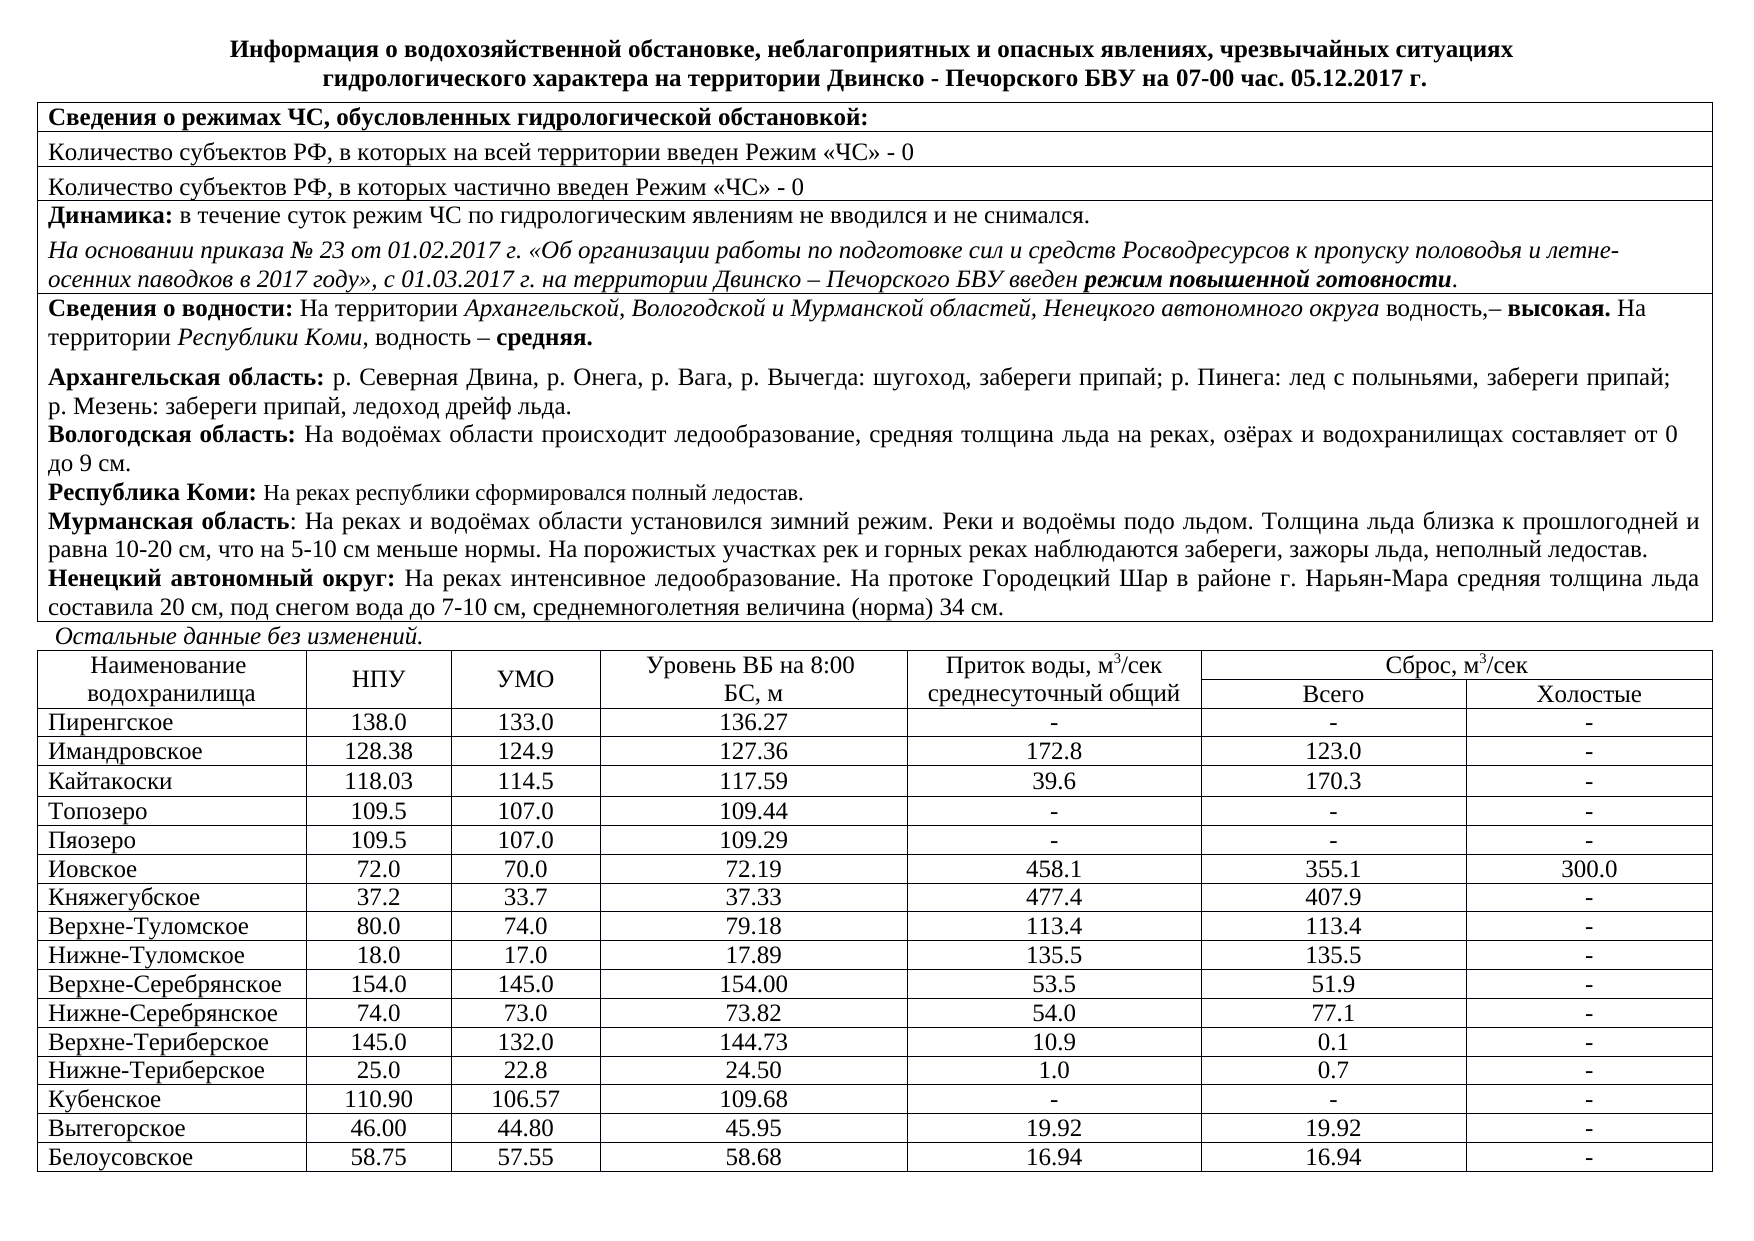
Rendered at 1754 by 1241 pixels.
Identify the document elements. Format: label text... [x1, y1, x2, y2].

table_cell 57.55 [452, 1143, 600, 1171]
table_cell - [1467, 737, 1712, 765]
table_cell - [1467, 826, 1712, 853]
table_cell - [1467, 1028, 1712, 1056]
table_cell - [1467, 1143, 1712, 1171]
table_cell 128.38 [307, 737, 451, 765]
table_cell 39.6 [908, 766, 1201, 796]
table_cell 74.0 [307, 999, 451, 1027]
table_cell 154.00 [601, 970, 907, 998]
table_cell - [1202, 709, 1466, 736]
table_cell 73.82 [601, 999, 907, 1027]
table_cell Холостые [1467, 680, 1712, 707]
table_cell 110.90 [307, 1085, 451, 1113]
table_cell Вытегорское [38, 1114, 306, 1142]
table_cell - [1467, 1085, 1712, 1113]
table_cell Нижне-Туломское [38, 941, 306, 969]
table_cell 19.92 [908, 1114, 1201, 1142]
table_cell 22.8 [452, 1057, 600, 1084]
table_cell 113.4 [908, 912, 1201, 940]
table_cell 132.0 [452, 1028, 600, 1056]
table_cell - [1202, 826, 1466, 853]
table_cell 477.4 [908, 884, 1201, 911]
table_cell 70.0 [452, 855, 600, 882]
table_cell 109.5 [307, 797, 451, 825]
table_cell - [1467, 1057, 1712, 1084]
table_cell Княжегубское [38, 884, 306, 911]
table_cell 54.0 [908, 999, 1201, 1027]
table_cell 123.0 [1202, 737, 1466, 765]
table_cell - [908, 797, 1201, 825]
table_cell 109.44 [601, 797, 907, 825]
table_cell 107.0 [452, 797, 600, 825]
table_cell - [1202, 1085, 1466, 1113]
table_cell - [908, 826, 1201, 853]
table_cell 18.0 [307, 941, 451, 969]
table_cell Сведения о водности: На территории Архангельской, Вологодской и Мурманской областей, Ненецкого автономного округа водность,– высокая. На территории Республики Коми, водность – средняя. Архангельская область: р. Северная Двина, р. Онега, р. Вага, р. Вычегда: шугоход, забереги припай; р. Пинега: лед с полыньями, забереги припай; р. Мезень: забереги припай, ледоход дрейф льда. Вологодская область: На водоёмах области происходит ледообразование, средняя толщина льда на реках, озёрах и водохранилищах составляет от 0 до 9 см. Республика Коми: На реках республики сформировался полный ледостав. Мурманская область: На реках и водоёмах области установился зимний режим. Реки и водоёмы подо льдом. Толщина льда близка к прошлогодней и равна 10-20 см, что на 5-10 см меньше нормы. На порожистых участках рек и горных реках наблюдаются забереги, зажоры льда, неполный ледостав. Ненецкий автономный округ: На реках интенсивное ледообразование. На протоке Городецкий Шар в районе г. Нарьян-Мара средняя толщина льда составила 20 см, под снегом вода до 7-10 см, среднемноголетняя величина (норма) 34 см. [38, 294, 1712, 621]
table_cell 118.03 [307, 766, 451, 796]
table_cell 10.9 [908, 1028, 1201, 1056]
table_cell Верхне-Туломское [38, 912, 306, 940]
table_cell 16.94 [908, 1143, 1201, 1171]
table_cell 133.0 [452, 709, 600, 736]
table_cell - [1467, 999, 1712, 1027]
table_cell Иовское [38, 855, 306, 882]
table_cell Динамика: в течение суток режим ЧС по гидрологическим явлениям не вводился и не снимался. На основании приказа № 23 от 01.02.2017 г. «Об организации работы по подготовке сил и средств Росводресурсов к пропуску половодья и летне-осенних паводков в 2017 году», с 01.03.2017 г. на территории Двинско – Печорского БВУ введен режим повышенной готовности. [38, 201, 1712, 293]
table_cell 113.4 [1202, 912, 1466, 940]
table_cell 17.0 [452, 941, 600, 969]
table_header Сброс, м3/сек [1202, 651, 1712, 678]
table_cell 145.0 [307, 1028, 451, 1056]
table_cell Количество субъектов РФ, в которых частично введен Режим «ЧС» - 0 [38, 167, 1712, 200]
table_cell 37.33 [601, 884, 907, 911]
table_cell 17.89 [601, 941, 907, 969]
table_cell 106.57 [452, 1085, 600, 1113]
table_cell - [1202, 797, 1466, 825]
table_cell Пяозеро [38, 826, 306, 853]
table_cell 74.0 [452, 912, 600, 940]
table_cell Топозеро [38, 797, 306, 825]
table_cell 109.5 [307, 826, 451, 853]
table_cell 58.75 [307, 1143, 451, 1171]
table_cell Верхне-Териберское [38, 1028, 306, 1056]
table_cell 107.0 [452, 826, 600, 853]
table_cell 53.5 [908, 970, 1201, 998]
table_cell Нижне-Серебрянское [38, 999, 306, 1027]
table_cell Пиренгское [38, 709, 306, 736]
table_cell 37.2 [307, 884, 451, 911]
table_cell Верхне-Серебрянское [38, 970, 306, 998]
table_cell 109.68 [601, 1085, 907, 1113]
table_cell 45.95 [601, 1114, 907, 1142]
table_cell - [1467, 1114, 1712, 1142]
subtitle Остальные данные без изменений. [54, 622, 1713, 650]
table_cell - [1467, 970, 1712, 998]
table_cell 114.5 [452, 766, 600, 796]
table_cell 135.5 [1202, 941, 1466, 969]
table_cell - [1467, 941, 1712, 969]
table_cell 72.19 [601, 855, 907, 882]
table_cell 109.29 [601, 826, 907, 853]
table_cell Всего [1202, 680, 1466, 707]
table_cell - [908, 709, 1201, 736]
table_cell 51.9 [1202, 970, 1466, 998]
table_cell 0.1 [1202, 1028, 1466, 1056]
table_header НПУ [307, 651, 451, 707]
table_cell 300.0 [1467, 855, 1712, 882]
table_cell 355.1 [1202, 855, 1466, 882]
table_cell - [1467, 766, 1712, 796]
table_cell 16.94 [1202, 1143, 1466, 1171]
table_cell 73.0 [452, 999, 600, 1027]
table_cell - [1467, 912, 1712, 940]
table_header Уровень ВБ на 8:00 БС, м [601, 651, 907, 707]
table_header УМО [452, 651, 600, 707]
table_cell 44.80 [452, 1114, 600, 1142]
table_cell 33.7 [452, 884, 600, 911]
table_cell 154.0 [307, 970, 451, 998]
table_cell 127.36 [601, 737, 907, 765]
table_cell - [1467, 884, 1712, 911]
table_cell - [908, 1085, 1201, 1113]
table_cell 170.3 [1202, 766, 1466, 796]
table_header Наименование водохранилища [38, 651, 306, 707]
table_cell Нижне-Териберское [38, 1057, 306, 1084]
table_header Приток воды, м3/сек среднесуточный общий [908, 651, 1201, 707]
table_cell 19.92 [1202, 1114, 1466, 1142]
table_cell Имандровское [38, 737, 306, 765]
table_cell Кайтакоски [38, 766, 306, 796]
table_cell Белоусовское [38, 1143, 306, 1171]
subtitle Информация о водохозяйственной обстановке, неблагоприятных и опасных явлениях, чрезвычайных ситуациях гидрологического характера на территории Двинско - Печорского БВУ на 07-00 час. 05.12.2017 г. [37, 34, 1713, 92]
table_cell 145.0 [452, 970, 600, 998]
table_cell 138.0 [307, 709, 451, 736]
table_cell 124.9 [452, 737, 600, 765]
table_cell 144.73 [601, 1028, 907, 1056]
table_cell 25.0 [307, 1057, 451, 1084]
table_cell - [1467, 709, 1712, 736]
table_header Сведения о режимах ЧС, обусловленных гидрологической обстановкой: [38, 103, 1712, 131]
table_cell 135.5 [908, 941, 1201, 969]
table_cell 172.8 [908, 737, 1201, 765]
table_cell 79.18 [601, 912, 907, 940]
table_cell Кубенское [38, 1085, 306, 1113]
table_cell - [1467, 797, 1712, 825]
table_cell 117.59 [601, 766, 907, 796]
table_cell 136.27 [601, 709, 907, 736]
table_cell Количество субъектов РФ, в которых на всей территории введен Режим «ЧС» - 0 [38, 132, 1712, 166]
table_cell 46.00 [307, 1114, 451, 1142]
table_cell 24.50 [601, 1057, 907, 1084]
table_cell 77.1 [1202, 999, 1466, 1027]
table_cell 72.0 [307, 855, 451, 882]
table_cell 80.0 [307, 912, 451, 940]
table_cell 458.1 [908, 855, 1201, 882]
table_cell 407.9 [1202, 884, 1466, 911]
table_cell 1.0 [908, 1057, 1201, 1084]
table_cell 0.7 [1202, 1057, 1466, 1084]
table_cell 58.68 [601, 1143, 907, 1171]
